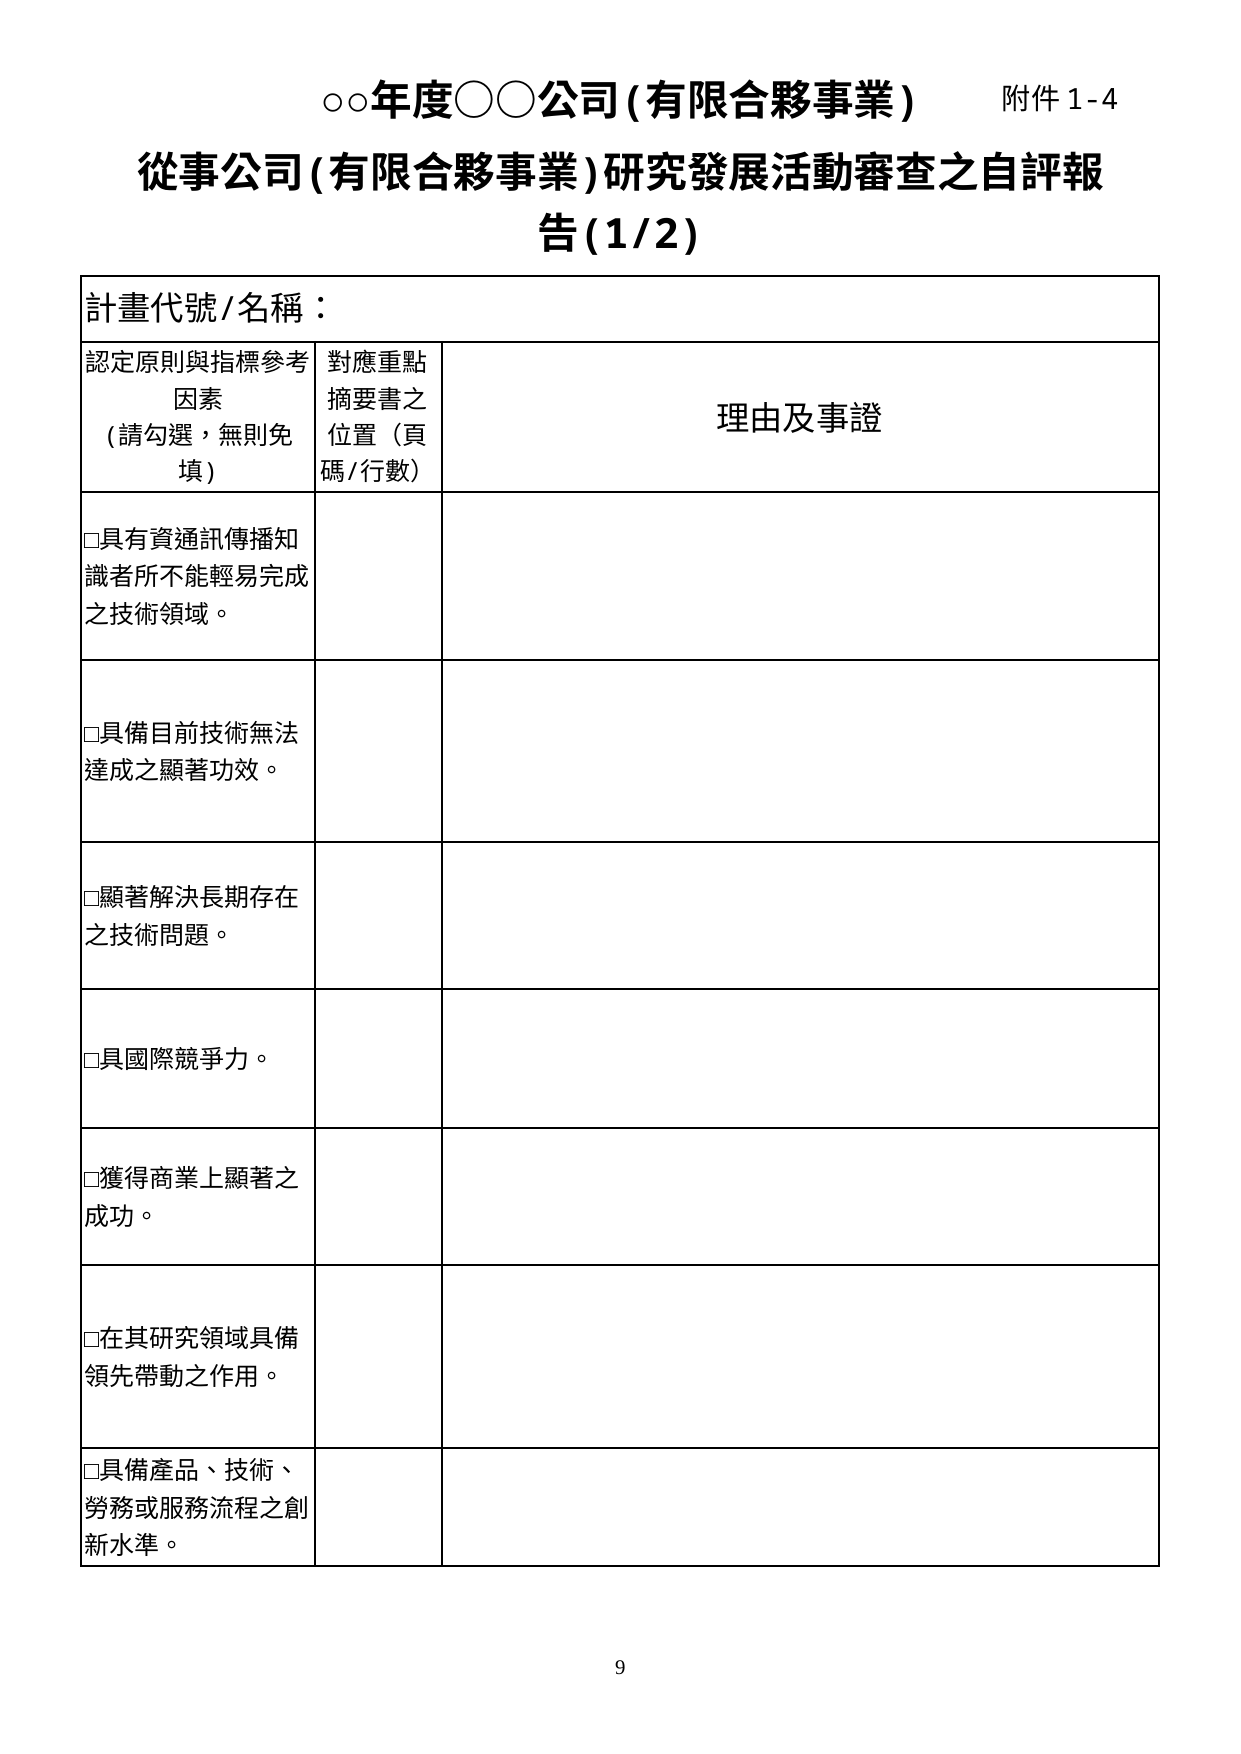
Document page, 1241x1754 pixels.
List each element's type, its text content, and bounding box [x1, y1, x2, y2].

table_cell [443, 1449, 1158, 1565]
table_cell □具有資通訊傳播知識者所不能輕易完成之技術領域。 [82, 493, 314, 659]
table_cell 認定原則與指標參考因素 (請勾選，無則免填) [82, 343, 314, 491]
text 附件1-4 [1002, 76, 1205, 118]
table_cell □具備產品、技術、勞務或服務流程之創新水準。 [82, 1449, 314, 1565]
table_cell [443, 493, 1158, 659]
table_cell [316, 1449, 441, 1565]
table_cell [316, 1266, 441, 1447]
table_cell [443, 1266, 1158, 1447]
table_cell □在其研究領域具備領先帶動之作用。 [82, 1266, 314, 1447]
table_header 計畫代號/名稱： [82, 277, 1158, 341]
text 從事公司(有限合夥事業)研究發展活動審查之自評報告(1/2) [118, 139, 1122, 261]
table_cell [443, 1129, 1158, 1264]
table_cell [443, 990, 1158, 1127]
table_cell □顯著解決長期存在之技術問題。 [82, 843, 314, 988]
table_cell [316, 1129, 441, 1264]
table_cell [316, 990, 441, 1127]
table_cell [443, 661, 1158, 841]
table_cell 對應重點摘要書之位置（頁碼/行數） [316, 343, 441, 491]
table_cell □具國際競爭力。 [82, 990, 314, 1127]
table_cell [316, 661, 441, 841]
text ○○年度○○公司(有限合夥事業) [118, 75, 1205, 149]
table_cell [443, 843, 1158, 988]
table_cell [316, 843, 441, 988]
table_cell □獲得商業上顯著之成功。 [82, 1129, 314, 1264]
table_cell 理由及事證 [443, 343, 1158, 491]
table_cell [316, 493, 441, 659]
table_cell □具備目前技術無法達成之顯著功效。 [82, 661, 314, 841]
